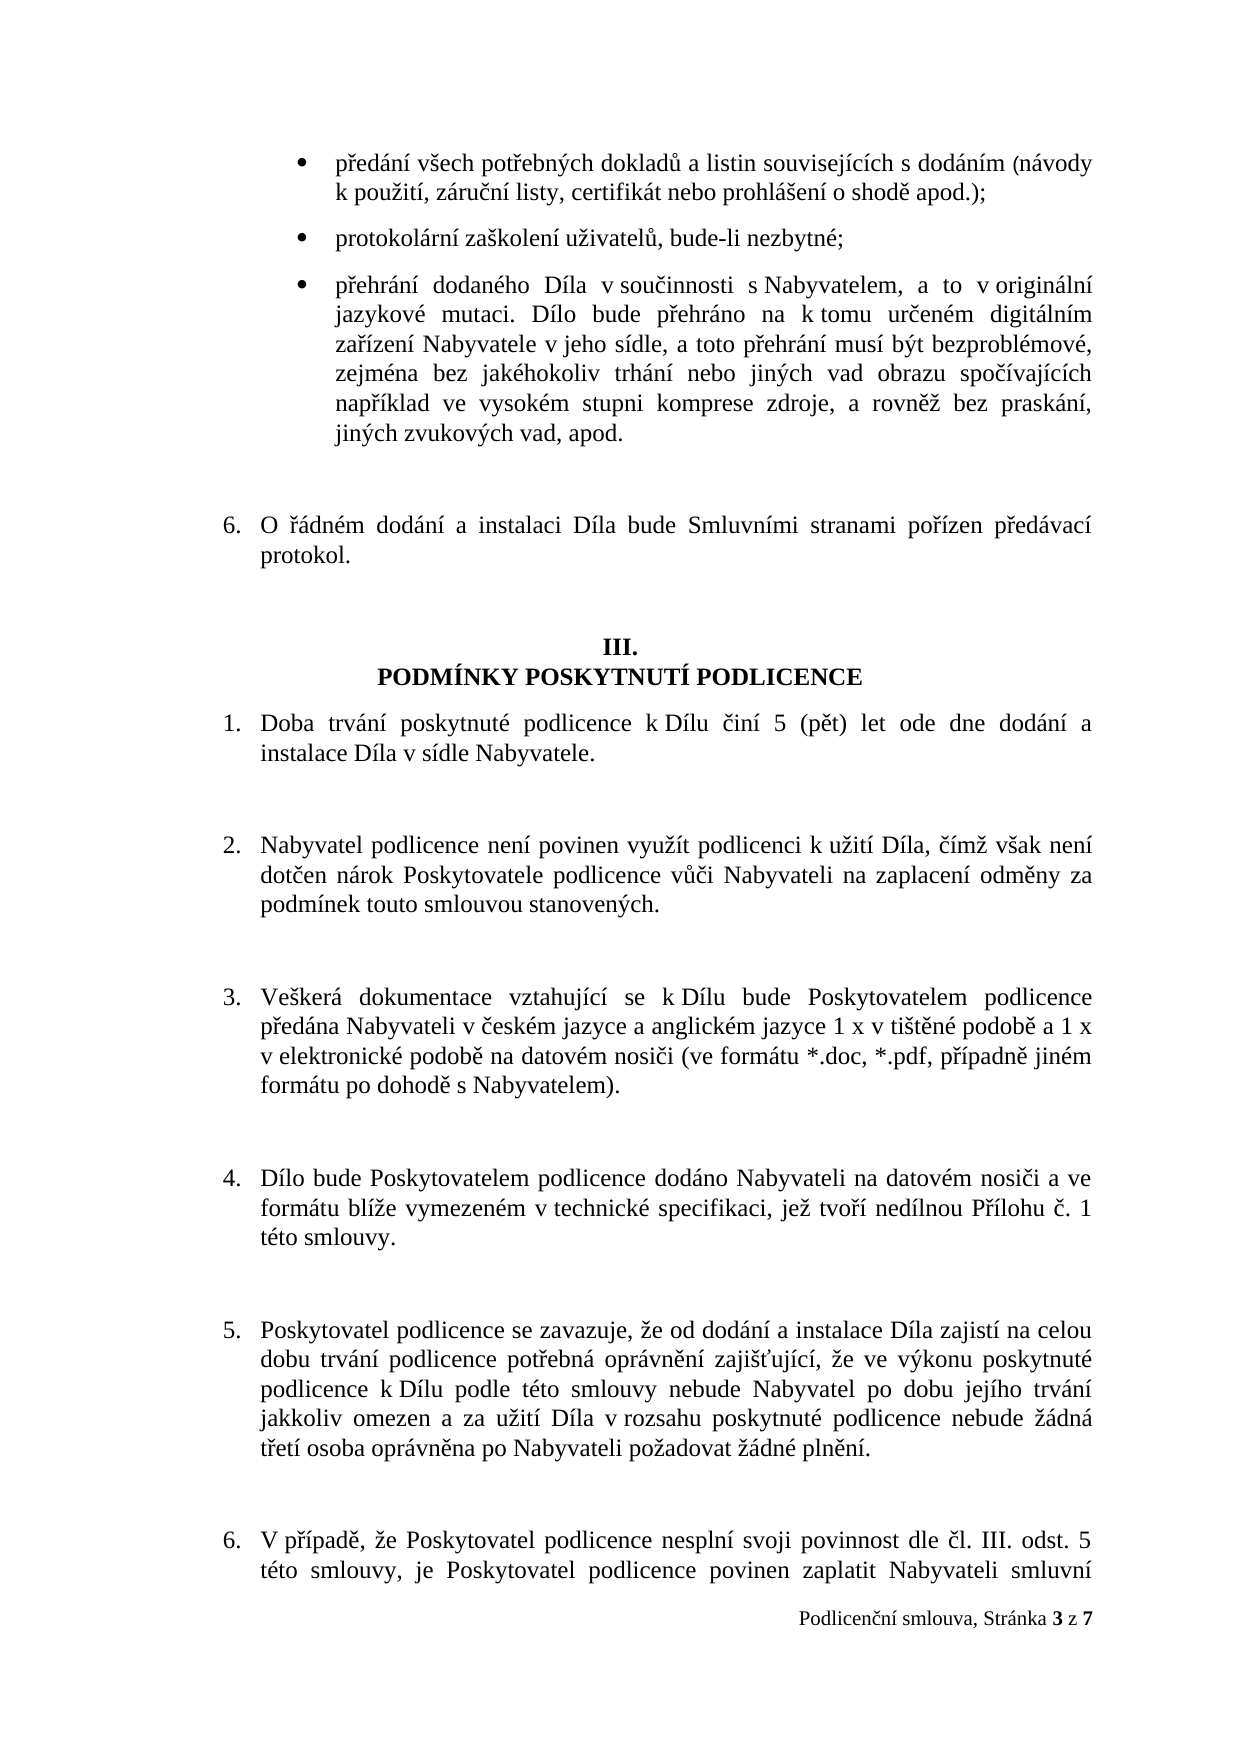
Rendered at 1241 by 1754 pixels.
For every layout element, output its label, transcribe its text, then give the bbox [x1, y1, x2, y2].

text PODMÍNKY POSKYTNUTÍ PODLICENCE [148, 662, 1093, 691]
list Dílo bude Poskytovatelem podlicence dodáno Nabyvateli na datovém nosiči a ve formátu blíže vymezeném v technické specifikaci, jež tvoří nedílnou Přílohu č. 1 této smlouvy. [223, 1163, 1093, 1251]
text III. [148, 632, 1093, 661]
list protokolární zaškolení uživatelů, bude-li nezbytné; [298, 223, 1093, 252]
list přehrání dodaného Díla v součinnosti s Nabyvatelem, a to v originální jazykové mutaci. Dílo bude přehráno na k tomu určeném digitálním zařízení Nabyvatele v jeho sídle, a toto přehrání musí být bezproblémové, zejména bez jakéhokoliv trhání nebo jiných vad obrazu spočívajících například ve vysokém stupni komprese zdroje, a rovněž bez praskání, jiných zvukových vad, apod. [298, 270, 1093, 446]
list předání všech potřebných dokladů a listin souvisejících s dodáním (návody k použití, záruční listy, certifikát nebo prohlášení o shodě apod.); [298, 148, 1093, 206]
list O řádném dodání a instalaci Díla bude Smluvními stranami pořízen předávací protokol. [223, 510, 1093, 568]
list Nabyvatel podlicence není povinen využít podlicenci k užití Díla, čímž však není dotčen nárok Poskytovatele podlicence vůči Nabyvateli na zaplacení odměny za podmínek touto smlouvou stanovených. [223, 830, 1093, 918]
list V případě, že Poskytovatel podlicence nesplní svoji povinnost dle čl. III. odst. 5 této smlouvy, je Poskytovatel podlicence povinen zaplatit Nabyvateli smluvní [223, 1526, 1093, 1584]
list Doba trvání poskytnuté podlicence k Dílu činí 5 (pět) let ode dne dodání a instalace Díla v sídle Nabyvatele. [223, 708, 1093, 766]
list Poskytovatel podlicence se zavazuje, že od dodání a instalace Díla zajistí na celou dobu trvání podlicence potřebná oprávnění zajišťující, že ve výkonu poskytnuté podlicence k Dílu podle této smlouvy nebude Nabyvatel po dobu jejího trvání jakkoliv omezen a za užití Díla v rozsahu poskytnuté podlicence nebude žádná třetí osoba oprávněna po Nabyvateli požadovat žádné plnění. [223, 1315, 1093, 1462]
list Veškerá dokumentace vztahující se k Dílu bude Poskytovatelem podlicence předána Nabyvateli v českém jazyce a anglickém jazyce 1 x v tištěné podobě a 1 x v elektronické podobě na datovém nosiči (ve formátu *.doc, *.pdf, případně jiném formátu po dohodě s Nabyvatelem). [223, 982, 1093, 1099]
